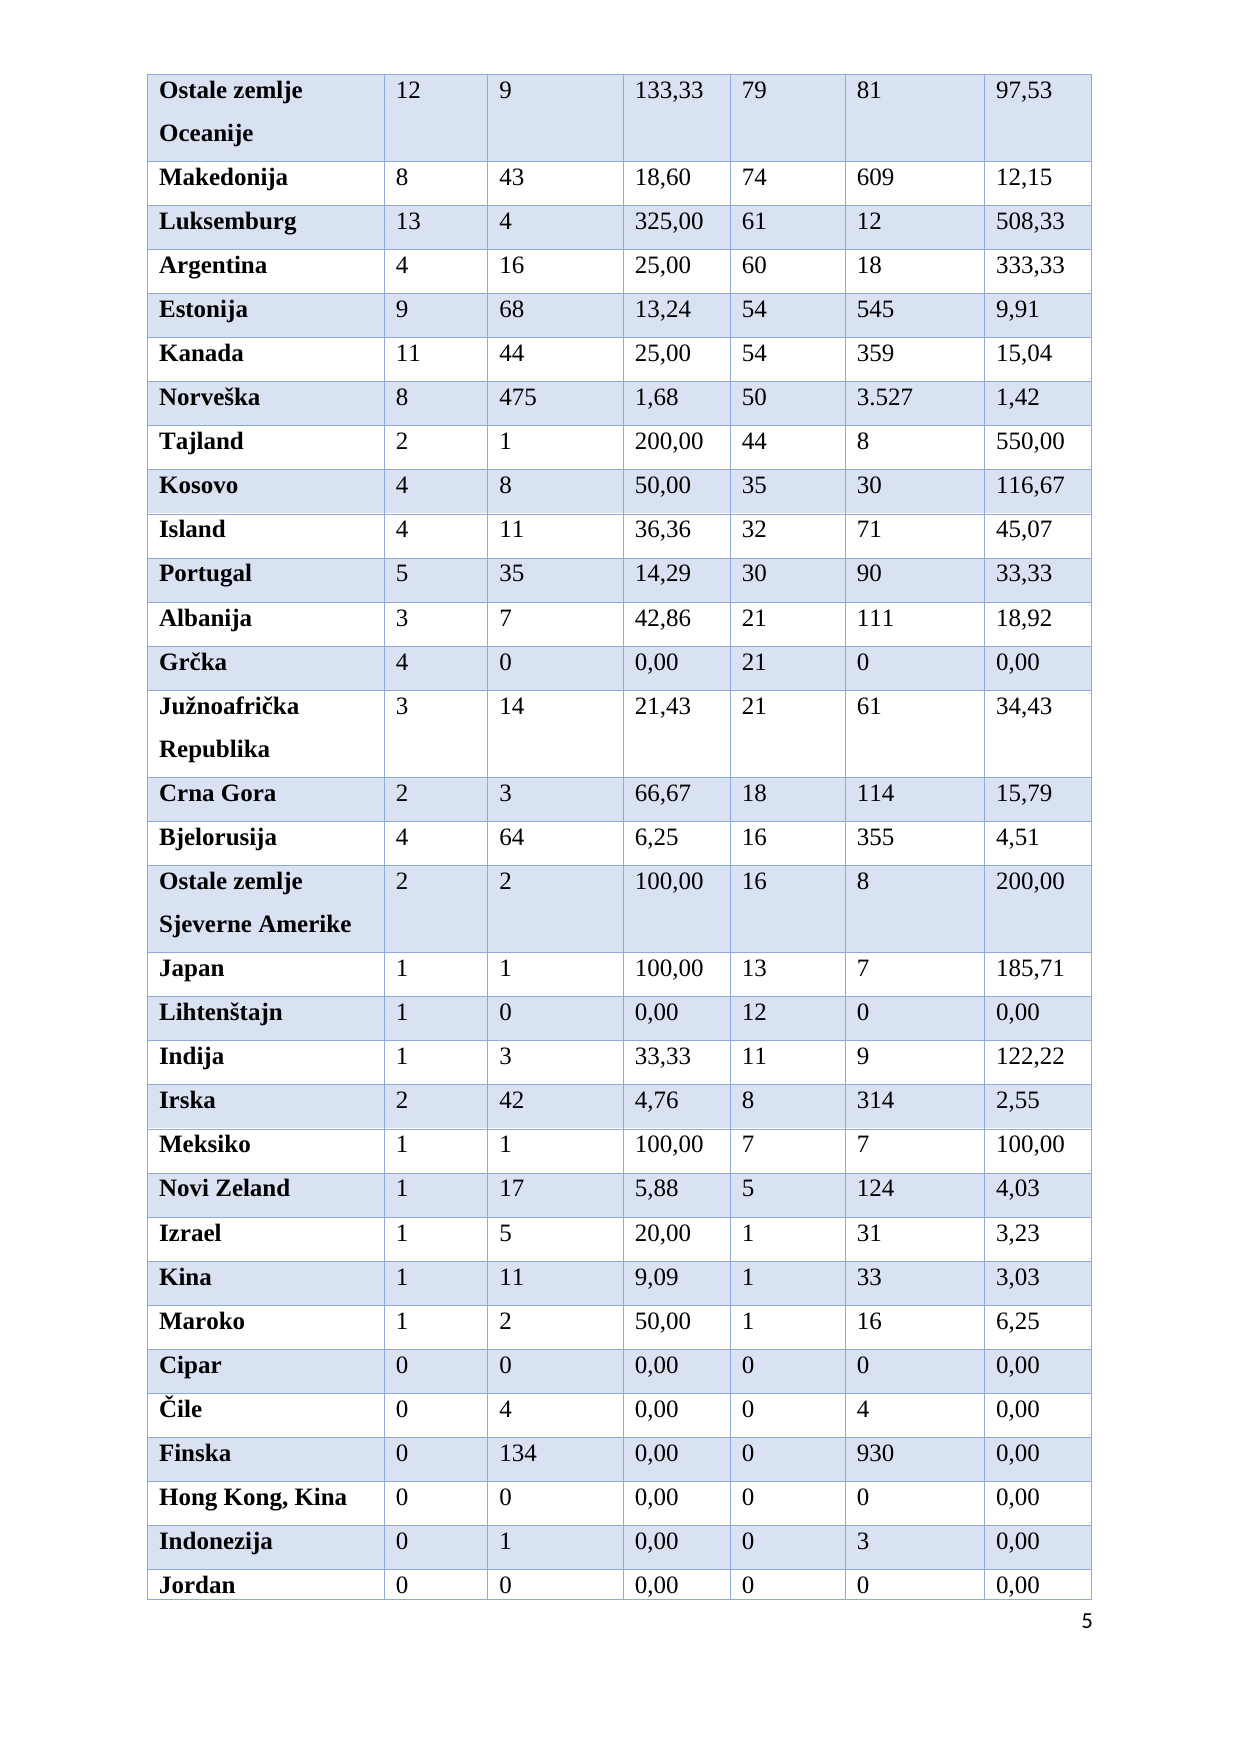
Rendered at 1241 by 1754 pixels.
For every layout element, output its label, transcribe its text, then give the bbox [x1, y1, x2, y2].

table_cell 0,00 [624, 1394, 730, 1437]
table_cell Irska [148, 1085, 384, 1128]
table_cell Albanija [148, 603, 384, 646]
table_cell Kanada [148, 338, 384, 381]
table_cell 1,42 [985, 382, 1091, 425]
table_cell 359 [846, 338, 984, 381]
table_cell 44 [488, 338, 623, 381]
table_cell 12 [385, 75, 487, 161]
table_cell 0 [846, 1482, 984, 1525]
table_cell 4 [385, 250, 487, 293]
table_cell 100,00 [985, 1130, 1091, 1172]
table_cell 122,22 [985, 1041, 1091, 1084]
table_cell 16 [731, 866, 845, 952]
table_cell 35 [731, 470, 845, 513]
table_cell Grčka [148, 647, 384, 690]
table_cell Argentina [148, 250, 384, 293]
table_cell Meksiko [148, 1130, 384, 1172]
table_cell 33,33 [624, 1041, 730, 1084]
table_cell Island [148, 515, 384, 557]
table_cell 21 [731, 603, 845, 646]
table_cell 1 [385, 1218, 487, 1261]
table_cell 2 [385, 866, 487, 952]
table_cell 0,00 [985, 1482, 1091, 1525]
table_cell 1 [731, 1262, 845, 1305]
table_cell 36,36 [624, 515, 730, 557]
table_cell Estonija [148, 294, 384, 337]
table_cell 35 [488, 559, 623, 602]
table_cell Norveška [148, 382, 384, 425]
table_cell Jordan [148, 1570, 384, 1599]
table_cell 4 [488, 1394, 623, 1437]
table_cell 54 [731, 294, 845, 337]
table_cell Finska [148, 1438, 384, 1481]
table_cell Tajland [148, 426, 384, 469]
table_cell Ostale zemlje Oceanije [148, 75, 384, 161]
table_cell 3.527 [846, 382, 984, 425]
table_cell Hong Kong, Kina [148, 1482, 384, 1525]
table_cell 45,07 [985, 515, 1091, 557]
table_cell 4 [488, 206, 623, 249]
table_cell 475 [488, 382, 623, 425]
table_cell 7 [731, 1130, 845, 1172]
table_cell Cipar [148, 1350, 384, 1393]
table_cell 609 [846, 162, 984, 205]
table_cell 0,00 [624, 647, 730, 690]
table_cell 355 [846, 822, 984, 865]
table_cell 0 [385, 1394, 487, 1437]
table_cell 64 [488, 822, 623, 865]
table_cell 32 [731, 515, 845, 557]
table_cell 60 [731, 250, 845, 293]
table_cell 0,00 [624, 1570, 730, 1599]
table_cell 2,55 [985, 1085, 1091, 1128]
table_cell 79 [731, 75, 845, 161]
table_cell 4 [385, 647, 487, 690]
table_cell 9 [488, 75, 623, 161]
table_cell 13 [731, 953, 845, 996]
table_cell 4,76 [624, 1085, 730, 1128]
table_cell 3 [385, 691, 487, 777]
table_cell 11 [385, 338, 487, 381]
table_cell 1 [385, 1262, 487, 1305]
table_cell 13,24 [624, 294, 730, 337]
table_cell 0 [731, 1350, 845, 1393]
table_cell 1 [385, 1174, 487, 1217]
table_cell 2 [385, 778, 487, 821]
table_cell 930 [846, 1438, 984, 1481]
table_cell 9,09 [624, 1262, 730, 1305]
table_cell 66,67 [624, 778, 730, 821]
table_cell 54 [731, 338, 845, 381]
table_cell 14,29 [624, 559, 730, 602]
table_cell 1 [385, 1041, 487, 1084]
table_cell 5,88 [624, 1174, 730, 1217]
table_cell 50,00 [624, 1306, 730, 1349]
table_cell 4 [846, 1394, 984, 1437]
table_cell 14 [488, 691, 623, 777]
table_cell 1 [488, 953, 623, 996]
table_cell 33 [846, 1262, 984, 1305]
table_cell 134 [488, 1438, 623, 1481]
table_cell 0 [385, 1438, 487, 1481]
table_cell Bjelorusija [148, 822, 384, 865]
table_cell 0 [385, 1350, 487, 1393]
table_cell 0 [488, 647, 623, 690]
table_cell 0,00 [624, 1526, 730, 1569]
table_cell 114 [846, 778, 984, 821]
table_cell 6,25 [985, 1306, 1091, 1349]
table_cell 9 [846, 1041, 984, 1084]
table_cell 1 [385, 1130, 487, 1172]
table_cell Maroko [148, 1306, 384, 1349]
table_cell Japan [148, 953, 384, 996]
table_cell Novi Zeland [148, 1174, 384, 1217]
table_cell 15,04 [985, 338, 1091, 381]
table_cell 0 [731, 1482, 845, 1525]
table_cell Luksemburg [148, 206, 384, 249]
table_cell 0,00 [624, 1482, 730, 1525]
table_cell 50,00 [624, 470, 730, 513]
table_cell 2 [488, 866, 623, 952]
table_cell 5 [731, 1174, 845, 1217]
table_cell 0,00 [624, 997, 730, 1040]
table_cell 1 [385, 997, 487, 1040]
table_cell 12 [846, 206, 984, 249]
table_cell 50 [731, 382, 845, 425]
table_cell 4 [385, 470, 487, 513]
table_cell 3,23 [985, 1218, 1091, 1261]
table_cell 5 [385, 559, 487, 602]
table_cell 3,03 [985, 1262, 1091, 1305]
table_cell 2 [385, 426, 487, 469]
table_cell 6,25 [624, 822, 730, 865]
table_cell 0 [731, 1526, 845, 1569]
table_cell Ostale zemlje Sjeverne Amerike [148, 866, 384, 952]
table_cell 545 [846, 294, 984, 337]
table_cell 13 [385, 206, 487, 249]
table_cell 1 [385, 1306, 487, 1349]
table_cell 1 [731, 1306, 845, 1349]
table_cell 34,43 [985, 691, 1091, 777]
table_cell 508,33 [985, 206, 1091, 249]
table_cell 3 [846, 1526, 984, 1569]
table_cell 0,00 [624, 1438, 730, 1481]
table_cell 116,67 [985, 470, 1091, 513]
table_cell 111 [846, 603, 984, 646]
table_cell 550,00 [985, 426, 1091, 469]
table_cell 0,00 [624, 1350, 730, 1393]
table_cell 100,00 [624, 953, 730, 996]
table_cell Čile [148, 1394, 384, 1437]
table_cell 1 [385, 953, 487, 996]
table_cell 0,00 [985, 1570, 1091, 1599]
table_cell 0 [731, 1394, 845, 1437]
table_cell 30 [731, 559, 845, 602]
table_cell 1,68 [624, 382, 730, 425]
table_cell 8 [846, 866, 984, 952]
table_cell Kosovo [148, 470, 384, 513]
table_cell 0,00 [985, 1350, 1091, 1393]
table_cell 18 [846, 250, 984, 293]
table_cell Južnoafrička Republika [148, 691, 384, 777]
table_cell 2 [385, 1085, 487, 1128]
table_cell 0 [385, 1482, 487, 1525]
table_cell 0 [385, 1570, 487, 1599]
table_cell 7 [488, 603, 623, 646]
table_cell 61 [846, 691, 984, 777]
table_cell 0 [488, 1350, 623, 1393]
table_cell Izrael [148, 1218, 384, 1261]
table_cell 16 [846, 1306, 984, 1349]
table_cell 0 [731, 1570, 845, 1599]
table_cell 0 [846, 647, 984, 690]
table_cell 17 [488, 1174, 623, 1217]
table_cell 0,00 [985, 647, 1091, 690]
table_cell 1 [488, 426, 623, 469]
table_cell 8 [731, 1085, 845, 1128]
table_cell 200,00 [624, 426, 730, 469]
table_cell 4,03 [985, 1174, 1091, 1217]
table_cell 71 [846, 515, 984, 557]
table_cell 43 [488, 162, 623, 205]
table_cell 1 [488, 1130, 623, 1172]
table_cell 68 [488, 294, 623, 337]
table_cell 3 [488, 778, 623, 821]
table_cell 0 [731, 1438, 845, 1481]
table_cell 185,71 [985, 953, 1091, 996]
table_cell 0,00 [985, 1438, 1091, 1481]
table_cell Crna Gora [148, 778, 384, 821]
table_cell 0 [385, 1526, 487, 1569]
table_cell 0 [846, 1350, 984, 1393]
table_cell 314 [846, 1085, 984, 1128]
table_cell Lihtenštajn [148, 997, 384, 1040]
table_cell 0 [488, 997, 623, 1040]
table_cell 21 [731, 691, 845, 777]
table_cell 3 [385, 603, 487, 646]
table_cell 12 [731, 997, 845, 1040]
table_cell 12,15 [985, 162, 1091, 205]
table_cell 42 [488, 1085, 623, 1128]
table_cell 8 [846, 426, 984, 469]
table_cell 18,60 [624, 162, 730, 205]
table_cell 8 [488, 470, 623, 513]
table_cell 5 [488, 1218, 623, 1261]
table_cell Portugal [148, 559, 384, 602]
table_cell 0 [488, 1570, 623, 1599]
table_cell 0,00 [985, 1394, 1091, 1437]
table_cell 16 [731, 822, 845, 865]
table_cell 15,79 [985, 778, 1091, 821]
table_cell 100,00 [624, 866, 730, 952]
table_cell 1 [488, 1526, 623, 1569]
table_cell 90 [846, 559, 984, 602]
table_cell 3 [488, 1041, 623, 1084]
table_cell 11 [488, 515, 623, 557]
table_cell 200,00 [985, 866, 1091, 952]
table_cell 4 [385, 822, 487, 865]
table_cell 8 [385, 382, 487, 425]
table_cell Makedonija [148, 162, 384, 205]
table_cell 0 [846, 1570, 984, 1599]
table_cell 7 [846, 1130, 984, 1172]
table_cell 33,33 [985, 559, 1091, 602]
table_cell 97,53 [985, 75, 1091, 161]
table_cell Kina [148, 1262, 384, 1305]
table_cell 42,86 [624, 603, 730, 646]
table_cell 81 [846, 75, 984, 161]
table_cell 2 [488, 1306, 623, 1349]
table_cell 0 [846, 997, 984, 1040]
table_cell 25,00 [624, 338, 730, 381]
table_cell 9 [385, 294, 487, 337]
table_cell 31 [846, 1218, 984, 1261]
table_cell 100,00 [624, 1130, 730, 1172]
table_cell 18 [731, 778, 845, 821]
table_cell 7 [846, 953, 984, 996]
table_cell 18,92 [985, 603, 1091, 646]
table_cell 4,51 [985, 822, 1091, 865]
table_cell 4 [385, 515, 487, 557]
table_cell 30 [846, 470, 984, 513]
table_cell 11 [488, 1262, 623, 1305]
table_cell 333,33 [985, 250, 1091, 293]
table_cell 8 [385, 162, 487, 205]
table_cell Indija [148, 1041, 384, 1084]
table_cell 325,00 [624, 206, 730, 249]
table_cell 11 [731, 1041, 845, 1084]
table_cell 21 [731, 647, 845, 690]
table_cell 21,43 [624, 691, 730, 777]
table_cell 20,00 [624, 1218, 730, 1261]
table_cell 16 [488, 250, 623, 293]
table_cell 0 [488, 1482, 623, 1525]
table_cell 1 [731, 1218, 845, 1261]
table_cell 9,91 [985, 294, 1091, 337]
table_cell 74 [731, 162, 845, 205]
table_cell 0,00 [985, 1526, 1091, 1569]
table_cell 133,33 [624, 75, 730, 161]
table_cell 44 [731, 426, 845, 469]
table_cell 124 [846, 1174, 984, 1217]
table_cell 61 [731, 206, 845, 249]
table_cell 0,00 [985, 997, 1091, 1040]
table_cell 25,00 [624, 250, 730, 293]
table_cell Indonezija [148, 1526, 384, 1569]
